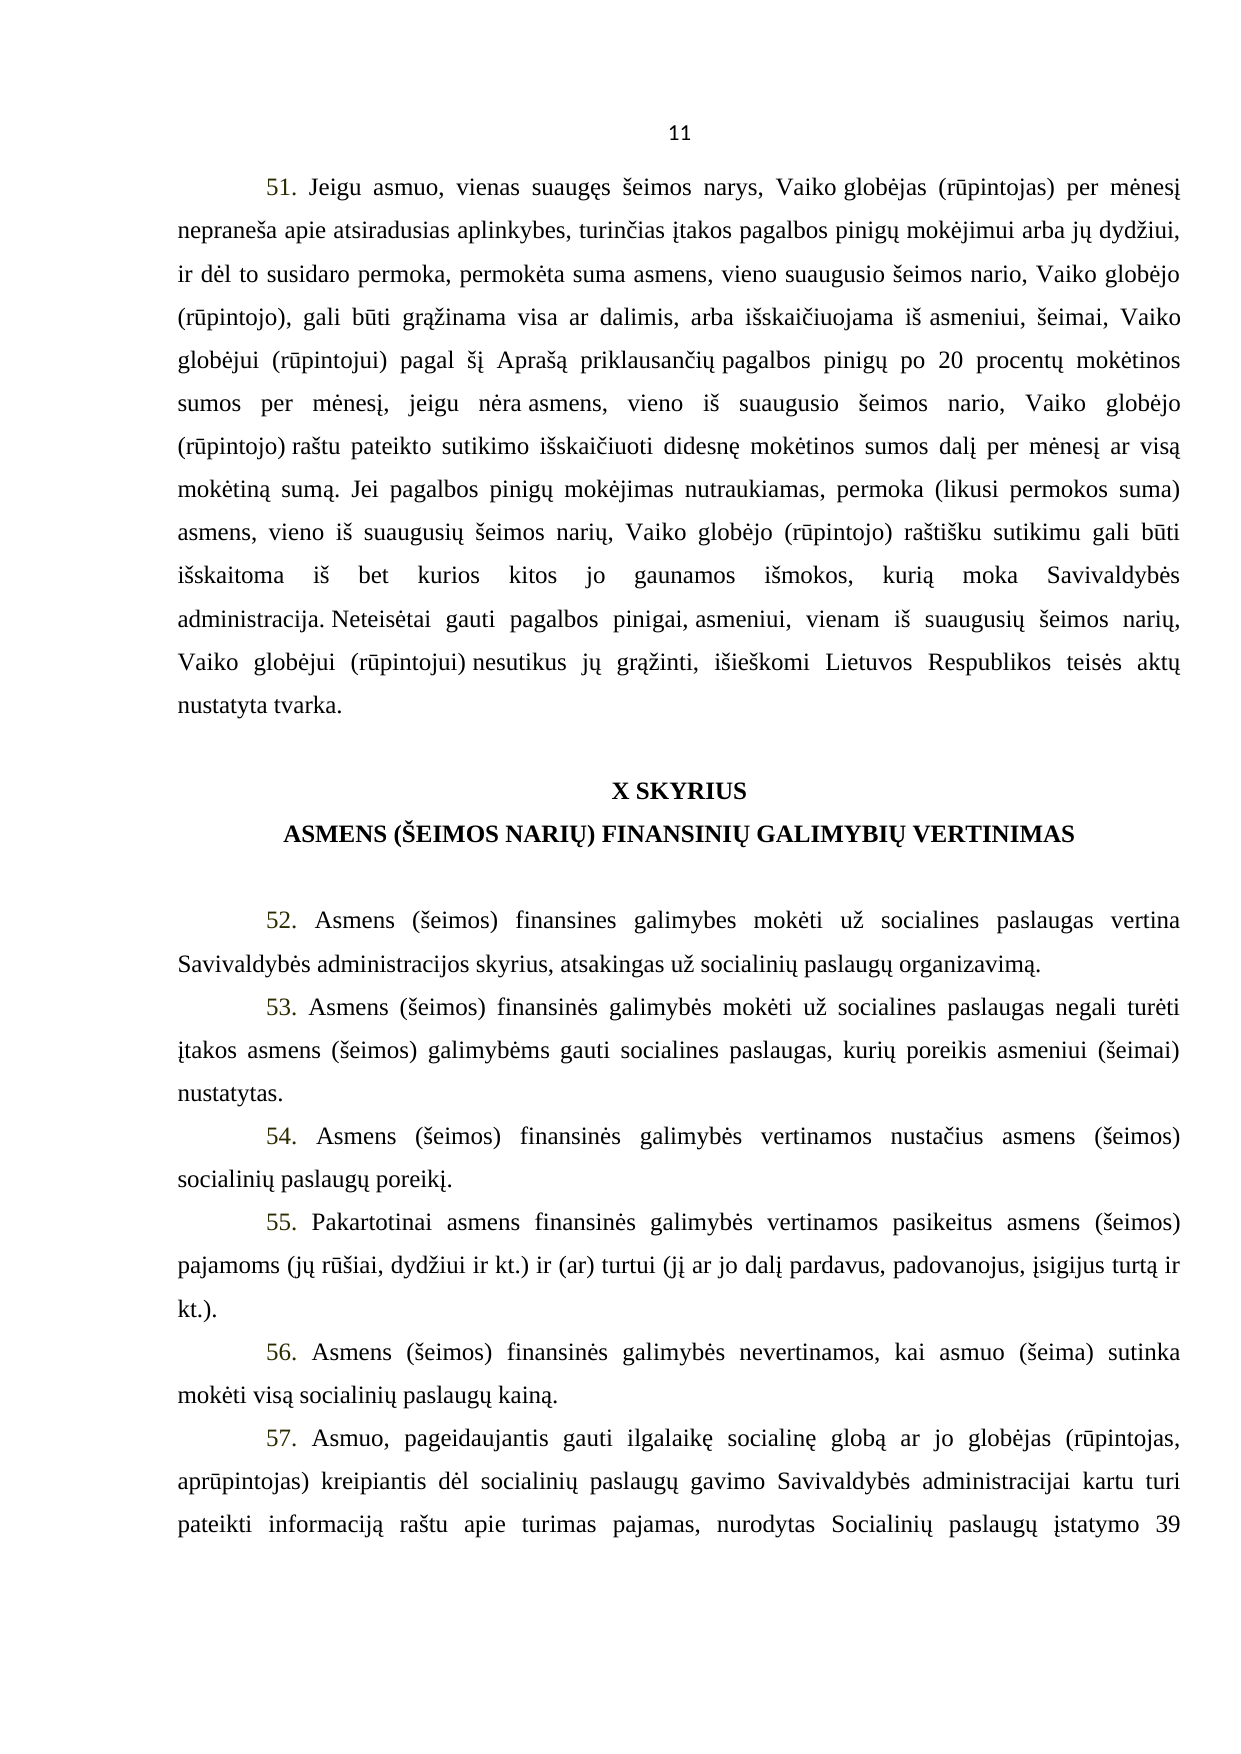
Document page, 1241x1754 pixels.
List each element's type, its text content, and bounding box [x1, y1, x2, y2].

text 53. Asmens (šeimos) finansinės galimybės mokėti už socialines paslaugas negali turėti įtakos asmens (šeimos) galimybėms gauti socialines paslaugas, kurių poreikis asmeniui (šeimai) nustatytas. [177, 992, 1181, 1107]
text X SKYRIUS [177, 776, 1181, 805]
text 52. Asmens (šeimos) finansines galimybes mokėti už socialines paslaugas vertina Savivaldybės administracijos skyrius, atsakingas už socialinių paslaugų organizavimą. [177, 906, 1181, 977]
text 56. Asmens (šeimos) finansinės galimybės nevertinamos, kai asmuo (šeima) sutinka mokėti visą socialinių paslaugų kainą. [177, 1337, 1181, 1409]
text ASMENS (ŠEIMOS NARIŲ) FINANSINIŲ GALIMYBIŲ VERTINIMAS [177, 819, 1181, 848]
text 57. Asmuo, pageidaujantis gauti ilgalaikę socialinę globą ar jo globėjas (rūpintojas, aprūpintojas) kreipiantis dėl socialinių paslaugų gavimo Savivaldybės administracijai kartu turi pateikti informaciją raštu apie turimas pajamas, nurodytas Socialinių paslaugų įstatymo 39 [177, 1423, 1181, 1538]
text 55. Pakartotinai asmens finansinės galimybės vertinamos pasikeitus asmens (šeimos) pajamoms (jų rūšiai, dydžiui ir kt.) ir (ar) turtui (jį ar jo dalį pardavus, padovanojus, įsigijus turtą ir kt.). [177, 1207, 1181, 1322]
text 51. Jeigu asmuo, vienas suaugęs šeimos narys, Vaiko globėjas (rūpintojas) per mėnesį nepraneša apie atsiradusias aplinkybes, turinčias įtakos pagalbos pinigų mokėjimui arba jų dydžiui, ir dėl to susidaro permoka, permokėta suma asmens, vieno suaugusio šeimos nario, Vaiko globėjo (rūpintojo), gali būti grąžinama visa ar dalimis, arba išskaičiuojama iš asmeniui, šeimai, Vaiko globėjui (rūpintojui) pagal šį Aprašą priklausančių pagalbos pinigų po 20 procentų mokėtinos sumos per mėnesį, jeigu nėra asmens, vieno iš suaugusio šeimos nario, Vaiko globėjo (rūpintojo) raštu pateikto sutikimo išskaičiuoti didesnę mokėtinos sumos dalį per mėnesį ar visą mokėtiną sumą. Jei pagalbos pinigų mokėjimas nutraukiamas, permoka (likusi permokos suma) asmens, vieno iš suaugusių šeimos narių, Vaiko globėjo (rūpintojo) raštišku sutikimu gali būti išskaitoma iš bet kurios kitos jo gaunamos išmokos, kurią moka Savivaldybės administracija. Neteisėtai gauti pagalbos pinigai, asmeniui, vienam iš suaugusių šeimos narių, Vaiko globėjui (rūpintojui) nesutikus jų grąžinti, išieškomi Lietuvos Respublikos teisės aktų nustatyta tvarka. [177, 172, 1181, 719]
text 54. Asmens (šeimos) finansinės galimybės vertinamos nustačius asmens (šeimos) socialinių paslaugų poreikį. [177, 1121, 1181, 1193]
